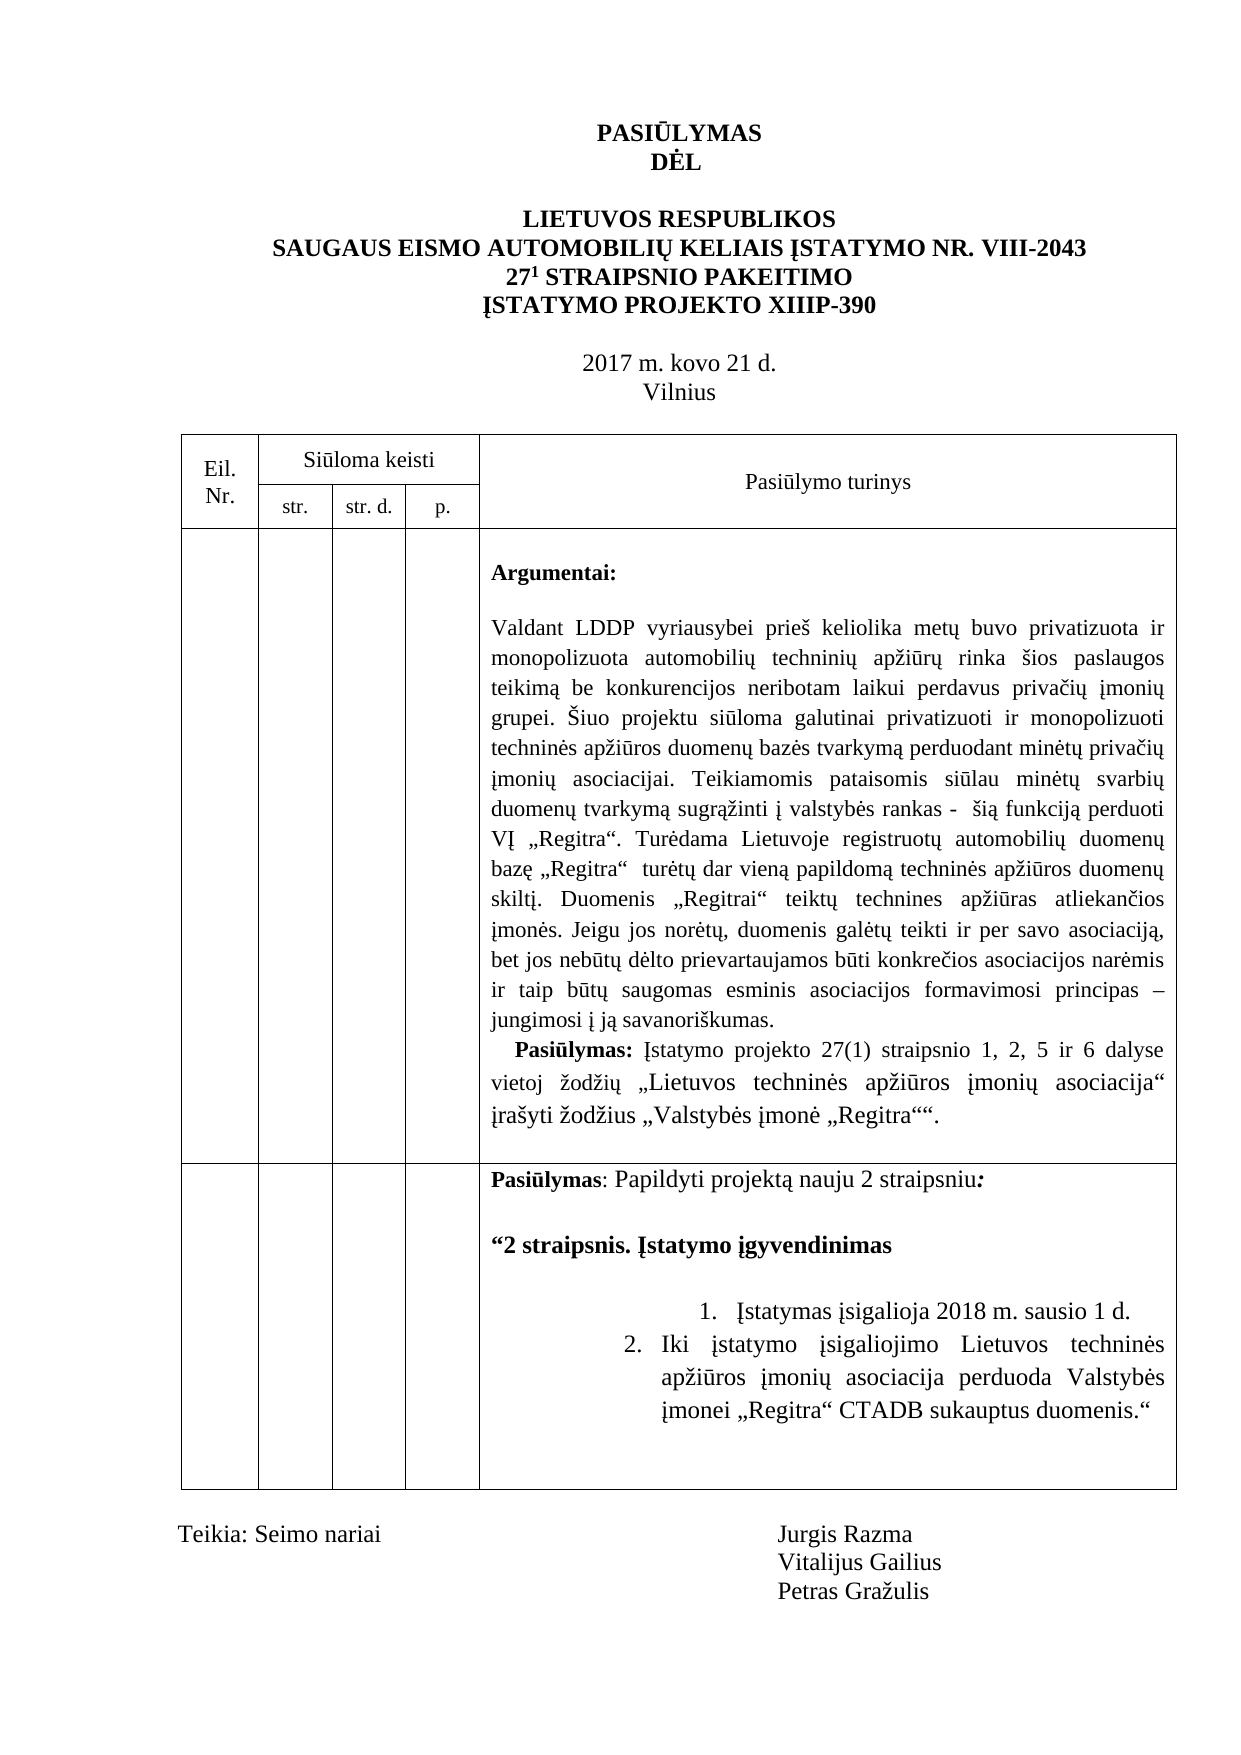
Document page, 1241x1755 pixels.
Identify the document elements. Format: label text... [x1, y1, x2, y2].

table_header [508, 176, 812, 204]
table_cell [182, 529, 258, 1163]
table_header [166, 176, 508, 204]
text DĖL [177, 147, 1181, 176]
text Vitalijus Gailius [177, 1547, 1181, 1576]
table_cell [406, 1164, 479, 1489]
text 2017 m. kovo 21 d. [177, 348, 1181, 377]
text Teikia: Seimo nariai JurhgiJ Jurgis Razma [177, 1519, 1181, 1547]
text Petras Gražulis [177, 1576, 1181, 1605]
table_cell [259, 529, 332, 1163]
text PASIŪLYMAS [177, 118, 1181, 147]
table_header [812, 176, 1192, 204]
table_cell [182, 1164, 258, 1489]
table_cell str. [259, 485, 332, 528]
table_header Eil. Nr. [182, 435, 258, 528]
table_cell Argumentai: Valdant LDDP vyriausybei prieš keliolika metų buvo privatizuota ir monopolizuota automobilių techninių apžiūrų rinka šios paslaugos teikimą be konkurencijos neribotam laikui perdavus privačių įmonių grupei. Šiuo projektu siūloma galutinai privatizuoti ir monopolizuoti techninės apžiūros duomenų bazės tvarkymą perduodant minėtų privačių įmonių asociacijai. Teikiamomis pataisomis siūlau minėtų svarbių duomenų tvarkymą sugrąžinti į valstybės rankas - šią funkciją perduoti VĮ „Regitra“. Turėdama Lietuvoje registruotų automobilių duomenų bazę „Regitra“ turėtų dar vieną papildomą techninės apžiūros duomenų skiltį. Duomenis „Regitrai“ teiktų technines apžiūras atliekančios įmonės. Jeigu jos norėtų, duomenis galėtų teikti ir per savo asociaciją, bet jos nebūtų dėlto prievartaujamos būti konkrečios asociacijos narėmis ir taip būtų saugomas esminis asociacijos formavimosi principas – jungimosi į ją savanoriškumas. Pasiūlymas: Įstatymo projekto 27(1) straipsnio 1, 2, 5 ir 6 dalyse vietoj žodžių „Lietuvos techninės apžiūros įmonių asociacija“ įrašyti žodžius „Valstybės įmonė „Regitra““. [480, 529, 1176, 1163]
table_cell [333, 529, 405, 1163]
table_cell [333, 1164, 405, 1489]
table_cell p. [406, 485, 479, 528]
table_cell [259, 1164, 332, 1489]
table_cell Pasiūlymas: Papildyti projektą nauju 2 straipsniu: “2 straipsnis. Įstatymo įgyvendinimas Įstatymas įsigalioja 2018 m. sausio 1 d. Iki įstatymo įsigaliojimo Lietuvos techninės apžiūros įmonių asociacija perduoda Valstybės įmonei „Regitra“ CTADB sukauptus duomenis.“ [480, 1164, 1176, 1489]
text ĮSTATYMO PROJEKTO XIIIP-390 [177, 291, 1181, 319]
table_header Siūloma keisti [259, 435, 479, 483]
text LIETUVOS RESPUBLIKOS [177, 204, 1181, 233]
table_header Pasiūlymo turinys [480, 435, 1176, 528]
text SAUGAUS EISMO AUTOMOBILIŲ KELIAIS ĮSTATYMO NR. VIII-2043 271 STRAIPSNIO PAKEITIMO [177, 233, 1181, 291]
text Vilnius [177, 377, 1181, 406]
table_cell str. d. [333, 485, 405, 528]
table_cell [406, 529, 479, 1163]
